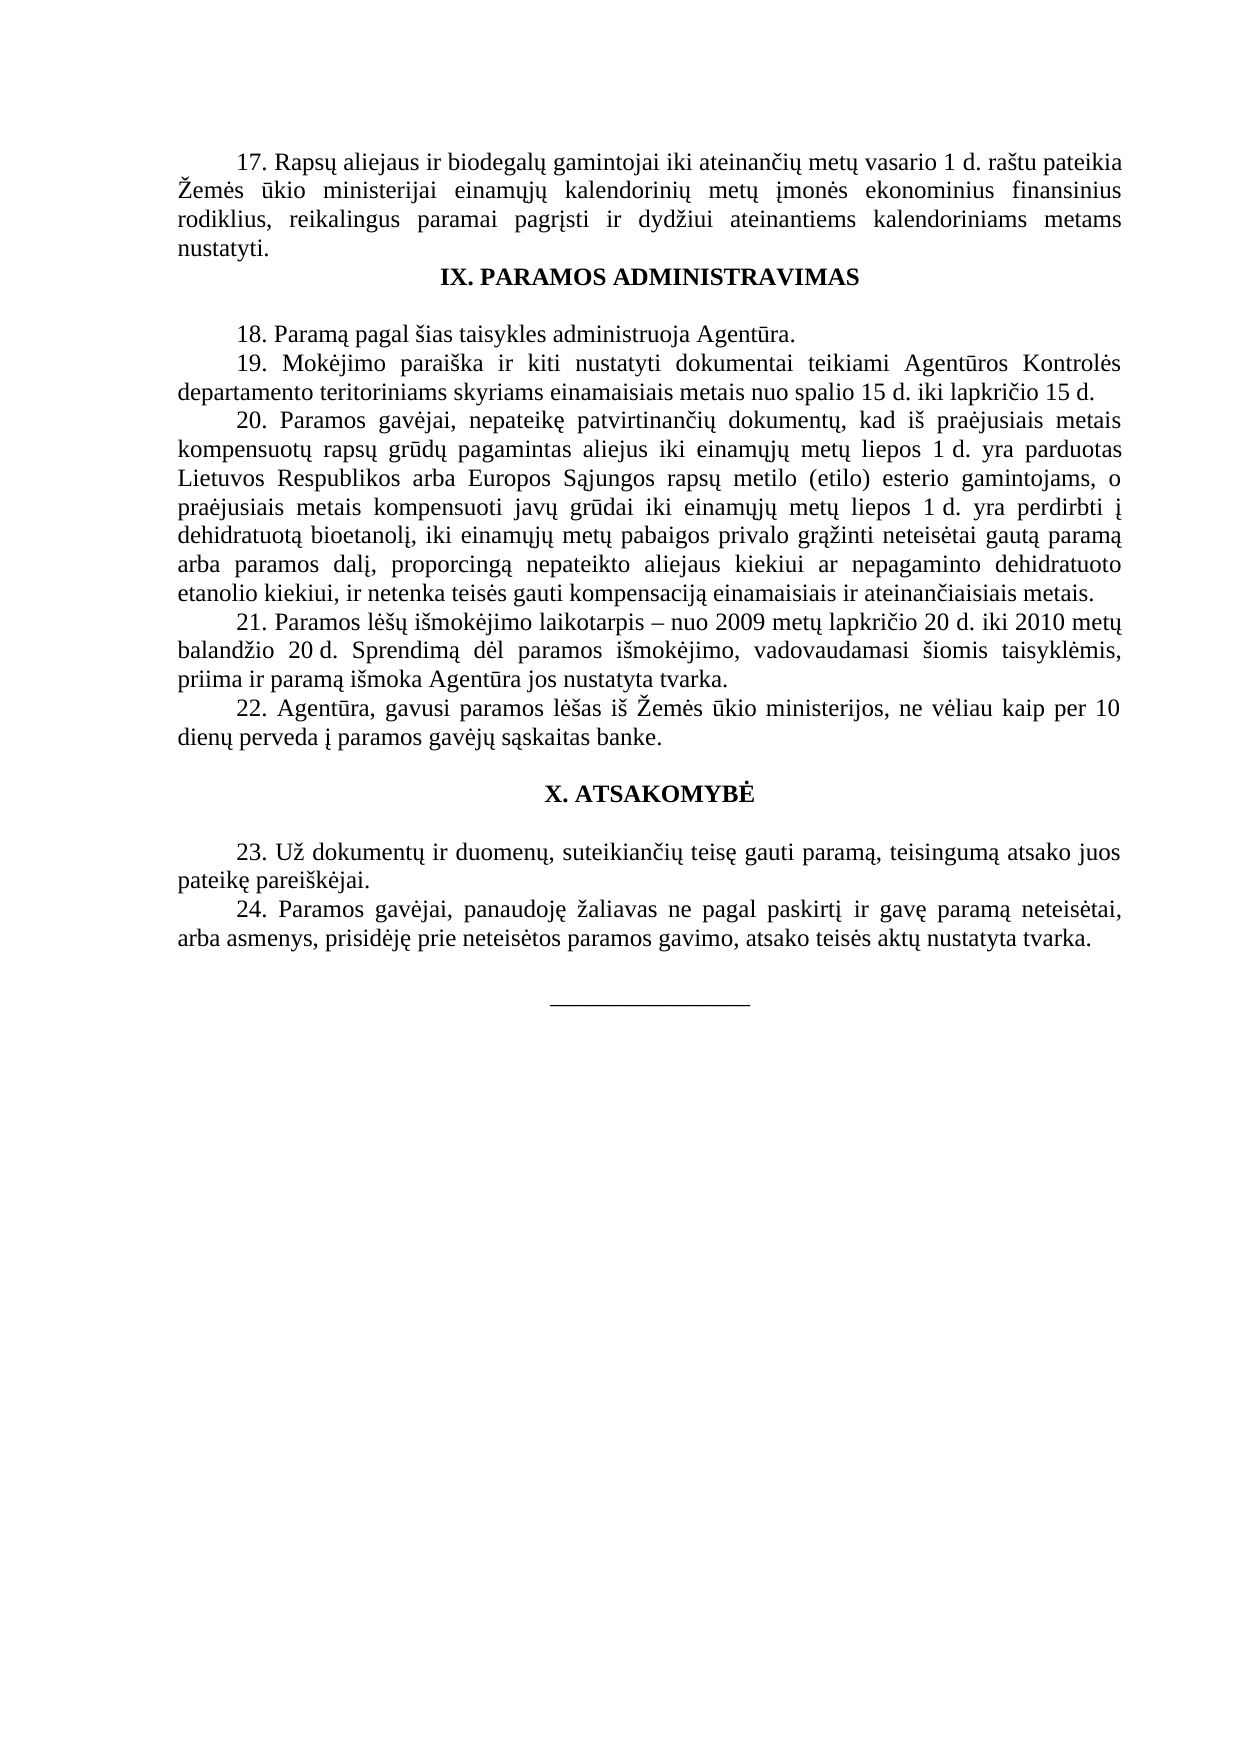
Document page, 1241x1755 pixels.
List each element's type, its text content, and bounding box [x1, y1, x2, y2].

text 24. Paramos gavėjai, panaudoję žaliavas ne pagal paskirtį ir gavę paramą neteisėtai, arba asmenys, prisidėję prie neteisėtos paramos gavimo, atsako teisės aktų nustatyta tvarka. [177, 894, 1122, 952]
text 22. Agentūra, gavusi paramos lėšas iš Žemės ūkio ministerijos, ne vėliau kaip per 10 dienų perveda į paramos gavėjų sąskaitas banke. [177, 693, 1122, 751]
text 20. Paramos gavėjai, nepateikę patvirtinančių dokumentų, kad iš praėjusiais metais kompensuotų rapsų grūdų pagamintas aliejus iki einamųjų metų liepos 1 d. yra parduotas Lietuvos Respublikos arba Europos Sąjungos rapsų metilo (etilo) esterio gamintojams, o praėjusiais metais kompensuoti javų grūdai iki einamųjų metų liepos 1 d. yra perdirbti į dehidratuotą bioetanolį, iki einamųjų metų pabaigos privalo grąžinti neteisėtai gautą paramą arba paramos dalį, proporcingą nepateikto aliejaus kiekiui ar nepagaminto dehidratuoto etanolio kiekiui, ir netenka teisės gauti kompensaciją einamaisiais ir ateinančiaisiais metais. [177, 406, 1122, 607]
text X. ATSAKOMYBĖ [177, 779, 1122, 808]
text 17. Rapsų aliejaus ir biodegalų gamintojai iki ateinančių metų vasario 1 d. raštu pateikia Žemės ūkio ministerijai einamųjų kalendorinių metų įmonės ekonominius finansinius rodiklius, reikalingus paramai pagrįsti ir dydžiui ateinantiems kalendoriniams metams nustatyti. [177, 147, 1122, 262]
text ________________ [177, 981, 1122, 1009]
text 18. Paramą pagal šias taisykles administruoja Agentūra. [177, 319, 1122, 348]
text 23. Už dokumentų ir duomenų, suteikiančių teisę gauti paramą, teisingumą atsako juos pateikę pareiškėjai. [177, 837, 1122, 894]
text 19. Mokėjimo paraiška ir kiti nustatyti dokumentai teikiami Agentūros Kontrolės departamento teritoriniams skyriams einamaisiais metais nuo spalio 15 d. iki lapkričio 15 d. [177, 348, 1122, 406]
text IX. PARAMOS ADMINISTRAVIMAS [177, 262, 1122, 291]
text 21. Paramos lėšų išmokėjimo laikotarpis – nuo 2009 metų lapkričio 20 d. iki 2010 metų balandžio 20 d. Sprendimą dėl paramos išmokėjimo, vadovaudamasi šiomis taisyklėmis, priima ir paramą išmoka Agentūra jos nustatyta tvarka. [177, 607, 1122, 693]
